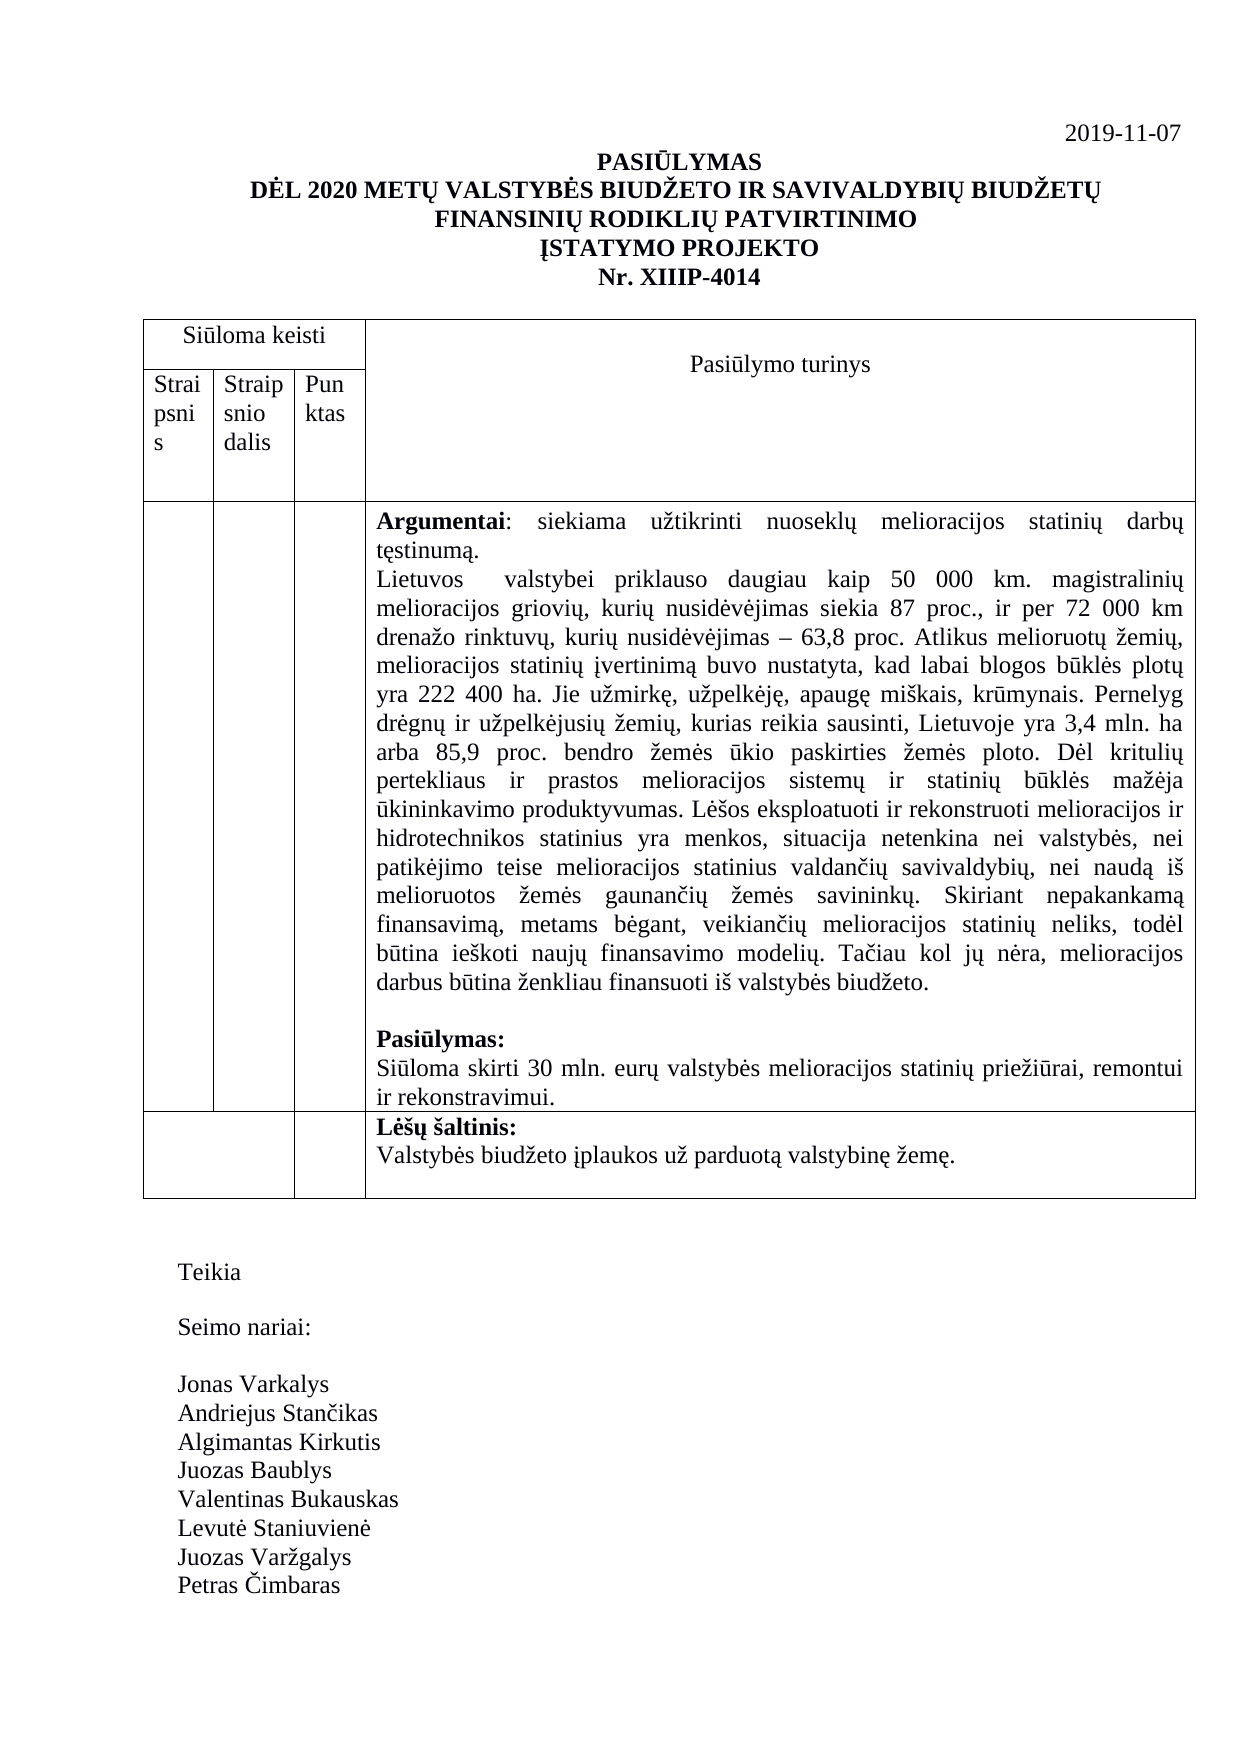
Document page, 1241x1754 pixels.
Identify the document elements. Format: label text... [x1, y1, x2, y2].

table_cell [295, 1112, 365, 1198]
text Seimo nariai: [177, 1312, 1181, 1341]
table_cell [144, 502, 213, 1111]
text 2019-11-07 [177, 118, 1181, 147]
text Juozas Varžgalys [177, 1542, 1181, 1571]
text Levutė Staniuvienė [177, 1513, 1181, 1542]
table_cell [295, 502, 365, 1111]
text Algimantas Kirkutis [177, 1427, 1181, 1456]
text Andriejus Stančikas [177, 1398, 1181, 1427]
text Teikia [177, 1257, 1181, 1286]
table_cell Punktas [295, 370, 365, 501]
table_header Siūloma keisti [144, 320, 365, 368]
text Juozas Baublys [177, 1456, 1181, 1484]
table_cell Straipsnis [144, 370, 213, 501]
text Nr. XIIIP-4014 [177, 262, 1181, 291]
table_cell Argumentai: siekiama užtikrinti nuoseklų melioracijos statinių darbų tęstinumą. Lietuvos valstybei priklauso daugiau kaip 50 000 km. magistralinių melioracijos griovių, kurių nusidėvėjimas siekia 87 proc., ir per 72 000 km drenažo rinktuvų, kurių nusidėvėjimas – 63,8 proc. Atlikus melioruotų žemių, melioracijos statinių įvertinimą buvo nustatyta, kad labai blogos būklės plotų yra 222 400 ha. Jie užmirkę, užpelkėję, apaugę miškais, krūmynais. Pernelyg drėgnų ir užpelkėjusių žemių, kurias reikia sausinti, Lietuvoje yra 3,4 mln. ha arba 85,9 proc. bendro žemės ūkio paskirties žemės ploto. Dėl kritulių pertekliaus ir prastos melioracijos sistemų ir statinių būklės mažėja ūkininkavimo produktyvumas. Lėšos eksploatuoti ir rekonstruoti melioracijos ir hidrotechnikos statinius yra menkos, situacija netenkina nei valstybės, nei patikėjimo teise melioracijos statinius valdančių savivaldybių, nei naudą iš melioruotos žemės gaunančių žemės savininkų. Skiriant nepakankamą finansavimą, metams bėgant, veikiančių melioracijos statinių neliks, todėl būtina ieškoti naujų finansavimo modelių. Tačiau kol jų nėra, melioracijos darbus būtina ženkliau finansuoti iš valstybės biudžeto. Pasiūlymas: Siūloma skirti 30 mln. eurų valstybės melioracijos statinių priežiūrai, remontui ir rekonstravimui. [366, 502, 1195, 1111]
text Petras Čimbaras [177, 1571, 1181, 1599]
text FINANSINIŲ RODIKLIŲ PATVIRTINIMO [177, 204, 1181, 233]
table_cell Lėšų šaltinis: Valstybės biudžeto įplaukos už parduotą valstybinę žemę. [366, 1112, 1195, 1198]
text ĮSTATYMO PROJEKTO [177, 233, 1181, 262]
text DĖL 2020 METŲ VALSTYBĖS BIUDŽETO IR SAVIVALDYBIŲ BIUDŽETŲ [177, 176, 1181, 204]
text Jonas Varkalys [177, 1369, 1181, 1398]
table_cell Straipsnio dalis [214, 370, 294, 501]
table_cell [144, 1112, 294, 1198]
text PASIŪLYMAS [177, 147, 1181, 176]
table_header Pasiūlymo turinys [366, 320, 1195, 501]
table_cell [214, 502, 294, 1111]
text Valentinas Bukauskas [177, 1484, 1181, 1513]
